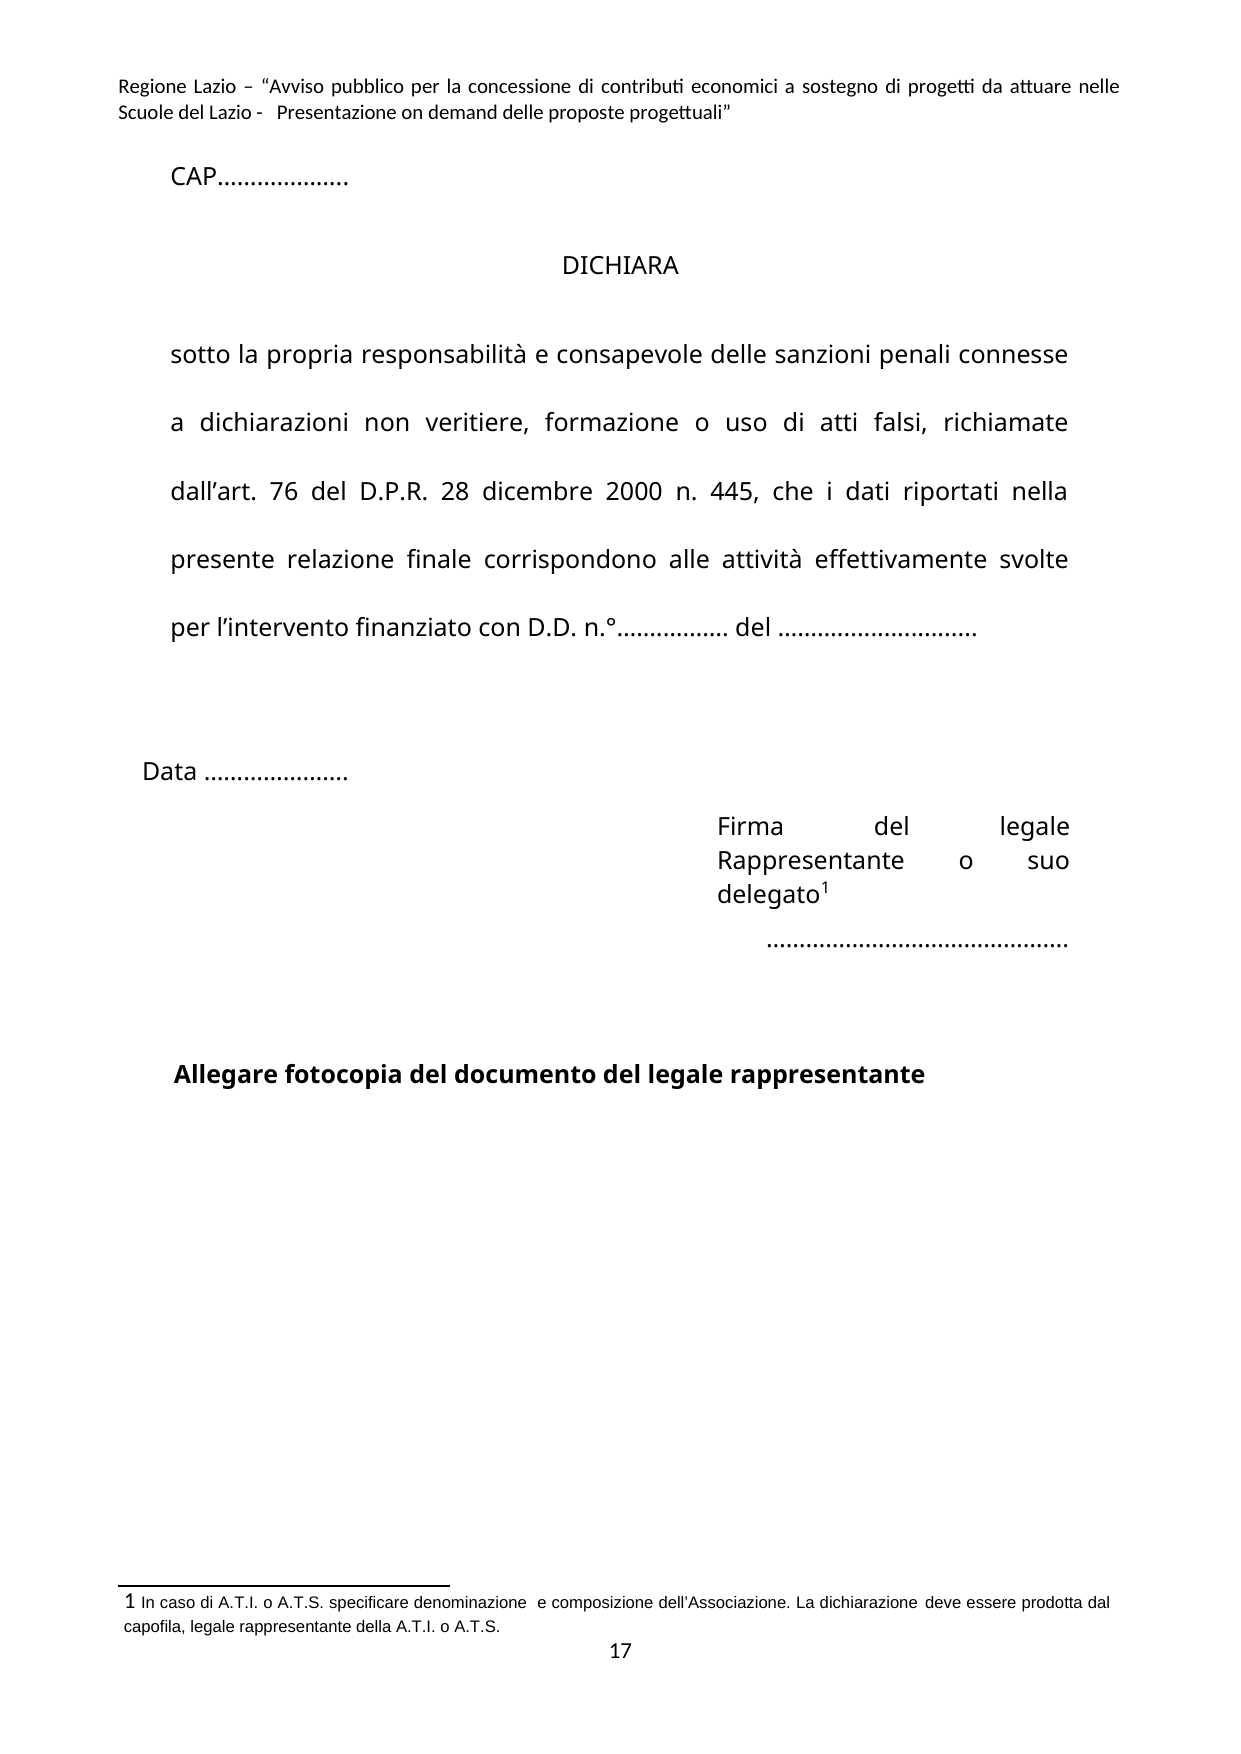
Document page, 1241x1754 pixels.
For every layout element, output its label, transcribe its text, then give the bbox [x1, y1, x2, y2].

table_header CAP……………….. DICHIARA sotto la propria responsabilità e consapevole delle sanzioni penali connesse a dichiarazioni non veritiere, formazione o uso di atti falsi, richiamate dall’art. 76 del D.P.R. 28 dicembre 2000 n. 445, che i dati riportati nella presente relazione finale corrispondono alle attività effettivamente svolte per l’intervento finanziato con D.D. n.°….…………. del ………..................... Data …………………. Firma del legale Rappresentante o suo delegato ………………………………………. [129, 149, 1111, 1023]
table_cell Allegare fotocopia del documento del legale rappresentante [118, 148, 1122, 1140]
